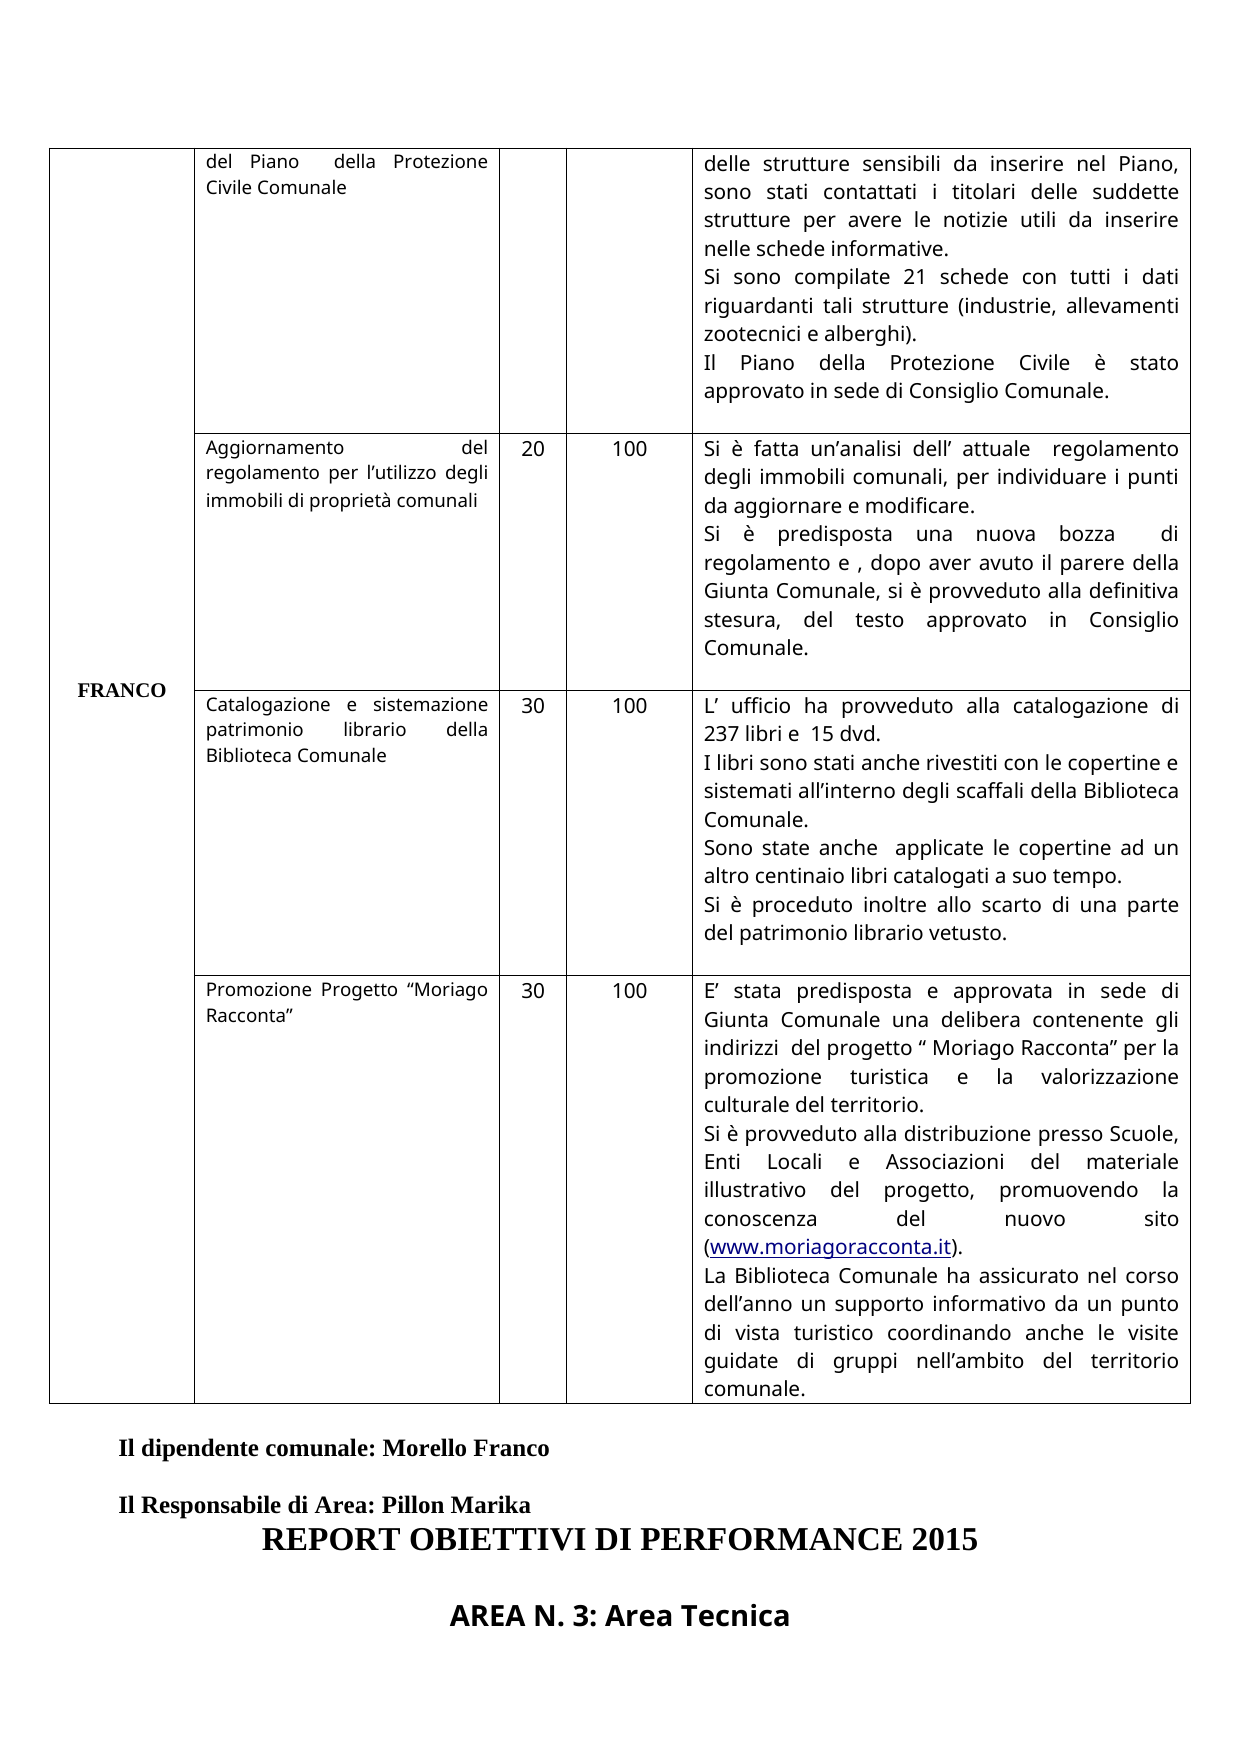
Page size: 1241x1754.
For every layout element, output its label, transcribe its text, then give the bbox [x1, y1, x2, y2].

table_cell Si è fatta un’analisi dell’ attuale regolamento degli immobili comunali, per individuare i punti da aggiornare e modificare. Si è predisposta una nuova bozza di regolamento e , dopo aver avuto il parere della Giunta Comunale, si è provveduto alla definitiva stesura, del testo approvato in Consiglio Comunale. [693, 434, 1190, 690]
table_cell 20 [500, 434, 566, 690]
text AREA N. 3: Area Tecnica [118, 1596, 1122, 1635]
table_cell Catalogazione e sistemazione patrimonio librario della Biblioteca Comunale [195, 691, 499, 975]
table_cell 100 [567, 434, 692, 690]
text Il Responsabile di Area: Pillon Marika [118, 1490, 1122, 1519]
text Il dipendente comunale: Morello Franco [118, 1433, 1122, 1462]
table_cell delle strutture sensibili da inserire nel Piano, sono stati contattati i titolari delle suddette strutture per avere le notizie utili da inserire nelle schede informative. Si sono compilate 21 schede con tutti i dati riguardanti tali strutture (industrie, allevamenti zootecnici e alberghi). Il Piano della Protezione Civile è stato approvato in sede di Consiglio Comunale. [693, 149, 1190, 433]
table_cell 30 [500, 976, 566, 1403]
table_cell Aggiornamento del regolamento per l’utilizzo degli immobili di proprietà comunali [195, 434, 499, 690]
table_cell 30 [500, 691, 566, 975]
table_cell E’ stata predisposta e approvata in sede di Giunta Comunale una delibera contenente gli indirizzi del progetto “ Moriago Racconta” per la promozione turistica e la valorizzazione culturale del territorio. Si è provveduto alla distribuzione presso Scuole, Enti Locali e Associazioni del materiale illustrativo del progetto, promuovendo la conoscenza del nuovo sito (www.moriagoracconta.it). La Biblioteca Comunale ha assicurato nel corso dell’anno un supporto informativo da un punto di vista turistico coordinando anche le visite guidate di gruppi nell’ambito del territorio comunale. [693, 976, 1190, 1403]
table_cell [567, 149, 692, 433]
table_cell [500, 149, 566, 433]
table_cell Promozione Progetto “Moriago Racconta” [195, 976, 499, 1403]
table_cell 100 [567, 976, 692, 1403]
table_cell L’ ufficio ha provveduto alla catalogazione di 237 libri e 15 dvd. I libri sono stati anche rivestiti con le copertine e sistemati all’interno degli scaffali della Biblioteca Comunale. Sono state anche applicate le copertine ad un altro centinaio libri catalogati a suo tempo. Si è proceduto inoltre allo scarto di una parte del patrimonio librario vetusto. [693, 691, 1190, 975]
table_cell del Piano della Protezione Civile Comunale [195, 149, 499, 433]
text REPORT OBIETTIVI DI PERFORMANCE 2015 [118, 1519, 1122, 1557]
table_cell 100 [567, 691, 692, 975]
table_cell FRANCO [50, 149, 194, 1403]
